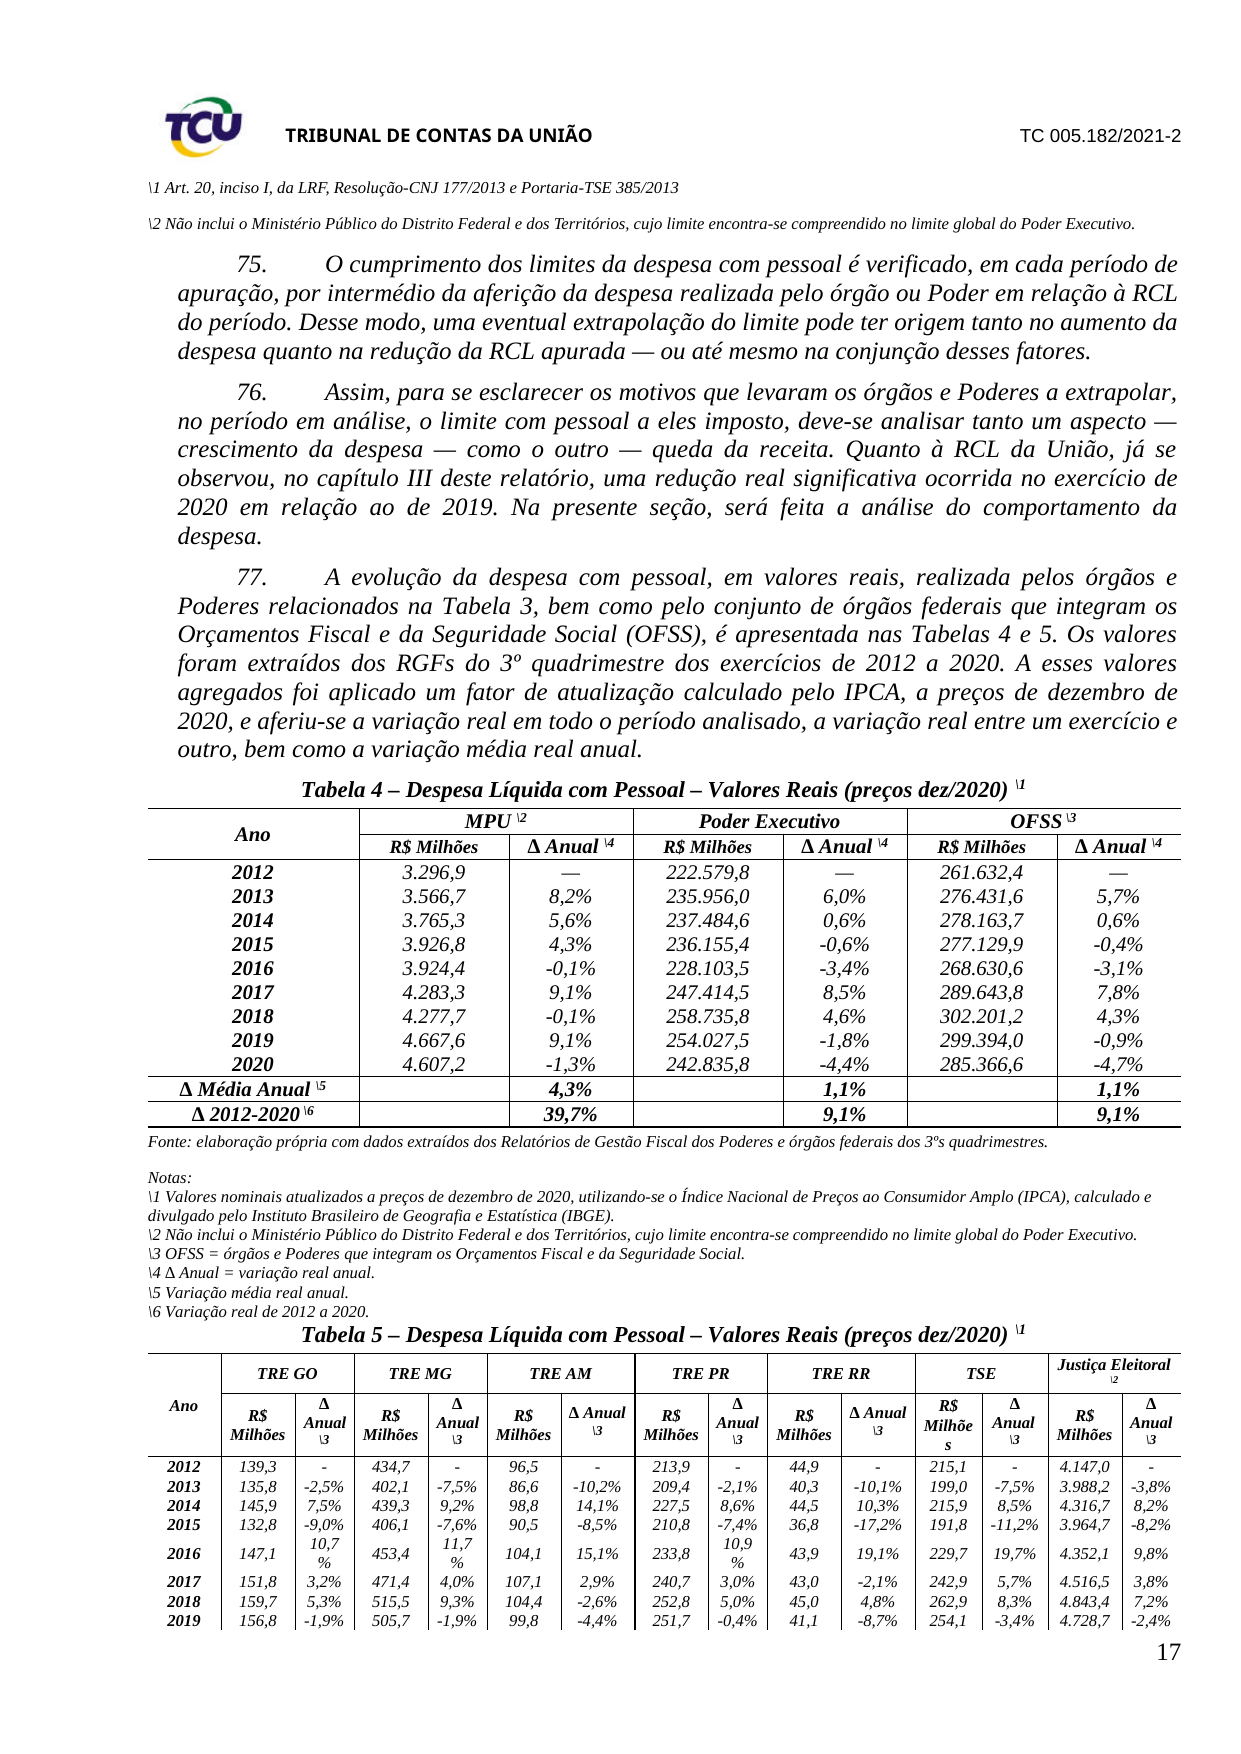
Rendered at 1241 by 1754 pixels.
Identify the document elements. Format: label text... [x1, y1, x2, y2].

table_cell 453,4 [355, 1534, 428, 1572]
table_cell [360, 1077, 509, 1101]
table_cell 5,7% [983, 1572, 1048, 1591]
table_cell R$ Milhões [355, 1394, 428, 1456]
table_cell 4.728,7 [1049, 1611, 1122, 1630]
table_cell 251,7 [636, 1611, 708, 1630]
table_cell 8,3% [983, 1591, 1048, 1611]
table_cell — [1058, 860, 1181, 884]
table_cell 242,9 [916, 1572, 982, 1591]
table_cell 86,6 [488, 1476, 561, 1496]
table_cell -7,6% [429, 1515, 487, 1534]
table_cell 145,9 [222, 1496, 295, 1515]
table_cell 191,8 [916, 1515, 982, 1534]
table_cell 2019 [148, 1028, 359, 1052]
table_cell 135,8 [222, 1476, 295, 1496]
table_cell 3.924,4 [360, 956, 509, 980]
table_cell 402,1 [355, 1476, 428, 1496]
table_cell 2019 [148, 1611, 221, 1630]
table_cell -1,9% [429, 1611, 487, 1630]
text \5 Variação média real anual. [148, 1282, 1181, 1302]
table_cell - [1123, 1457, 1181, 1476]
table_cell 9,1% [1058, 1102, 1181, 1126]
table_cell 2014 [148, 1496, 221, 1515]
table_cell 0,6% [784, 908, 907, 932]
table_cell 45,0 [768, 1591, 841, 1611]
table_cell 7,5% [296, 1496, 354, 1515]
table_cell 2016 [148, 956, 359, 980]
table_cell -8,2% [1123, 1515, 1181, 1534]
table_cell 505,7 [355, 1611, 428, 1630]
table_cell 9,2% [429, 1496, 487, 1515]
table_cell 2015 [148, 932, 359, 956]
table_cell R$ Milhões [1049, 1394, 1122, 1456]
table_cell 289.643,8 [908, 980, 1057, 1004]
table_cell 4,3% [510, 932, 633, 956]
table_cell 159,7 [222, 1591, 295, 1611]
text \3 OFSS = órgãos e Poderes que integram os Orçamentos Fiscal e da Seguridade Social. [148, 1244, 1181, 1263]
table_cell 4,8% [842, 1591, 915, 1611]
table_cell 90,5 [488, 1515, 561, 1534]
table_cell 10,7% [296, 1534, 354, 1572]
table_cell ∆ Anual \4 [1058, 835, 1181, 858]
table_cell 147,1 [222, 1534, 295, 1572]
table_cell 2016 [148, 1534, 221, 1572]
text \2 Não inclui o Ministério Público do Distrito Federal e dos Territórios, cujo limite encontra-se compreendido no limite global do Poder Executivo. [148, 1225, 1181, 1244]
table_cell 4.516,5 [1049, 1572, 1122, 1591]
table_cell -11,2% [983, 1515, 1048, 1534]
table_header TSE [916, 1354, 1048, 1393]
table_cell ∆ Anual \4 [510, 835, 633, 858]
table_cell - [842, 1457, 915, 1476]
table_cell 7,8% [1058, 980, 1181, 1004]
table_cell 8,2% [1123, 1496, 1181, 1515]
table_cell [634, 1077, 783, 1101]
table_cell 3,8% [1123, 1572, 1181, 1591]
table_cell -2,1% [842, 1572, 915, 1591]
table_cell -2,5% [296, 1476, 354, 1496]
table_cell -10,2% [562, 1476, 634, 1496]
table_cell 268.630,6 [908, 956, 1057, 980]
table_cell -10,1% [842, 1476, 915, 1496]
table_cell R$ Milhões [634, 835, 783, 858]
table_cell 99,8 [488, 1611, 561, 1630]
table_cell 9,8% [1123, 1534, 1181, 1572]
table_cell 2012 [148, 1457, 221, 1476]
table_cell 258.735,8 [634, 1004, 783, 1028]
table_cell 222.579,8 [634, 860, 783, 884]
table_cell -0,1% [510, 1004, 633, 1028]
table_cell R$ Milhões [908, 835, 1057, 858]
text \1 Valores nominais atualizados a preços de dezembro de 2020, utilizando-se o Índice Nacional de Preços ao Consumidor Amplo (IPCA), calculado e divulgado pelo Instituto Brasileiro de Geografia e Estatística (IBGE). [148, 1187, 1181, 1225]
table_cell 2013 [148, 884, 359, 908]
table_cell [360, 1102, 509, 1126]
table_cell ∆ Anual\3 [429, 1394, 487, 1456]
table_cell 4.277,7 [360, 1004, 509, 1028]
table_cell 229,7 [916, 1534, 982, 1572]
table_cell 215,9 [916, 1496, 982, 1515]
table_cell -7,5% [429, 1476, 487, 1496]
table_cell R$ Milhões [222, 1394, 295, 1456]
table_cell -3,4% [784, 956, 907, 980]
table_cell 14,1% [562, 1496, 634, 1515]
table_cell 44,5 [768, 1496, 841, 1515]
table_cell 4,3% [510, 1077, 633, 1101]
table_cell 5,3% [296, 1591, 354, 1611]
table_cell 19,7% [983, 1534, 1048, 1572]
table_header TRE AM [488, 1354, 634, 1393]
table_cell ∆ Anual \3 [709, 1394, 767, 1456]
table_cell -1,9% [296, 1611, 354, 1630]
table_cell ∆ Anual\3 [296, 1394, 354, 1456]
text Fonte: elaboração própria com dados extraídos dos Relatórios de Gestão Fiscal dos Poderes e órgãos federais dos 3ºs quadrimestres. [148, 1132, 1181, 1151]
table_header TRE MG [355, 1354, 487, 1393]
table_cell 3,0% [709, 1572, 767, 1591]
table_cell 8,2% [510, 884, 633, 908]
table_header Justiça Eleitoral \2 [1049, 1354, 1181, 1393]
table_cell -4,4% [784, 1052, 907, 1076]
table_cell 4.147,0 [1049, 1457, 1122, 1476]
table_cell 156,8 [222, 1611, 295, 1630]
table_cell ∆ Média Anual \5 [148, 1077, 359, 1101]
table_cell [908, 1102, 1057, 1126]
table_cell -3,1% [1058, 956, 1181, 980]
text Notas: [148, 1167, 1181, 1187]
table_cell 1,1% [784, 1077, 907, 1101]
table_cell 285.366,6 [908, 1052, 1057, 1076]
table_cell 252,8 [636, 1591, 708, 1611]
table_cell 4,3% [1058, 1004, 1181, 1028]
table_cell — [784, 860, 907, 884]
table_cell 3.566,7 [360, 884, 509, 908]
table_header OFSS \3 [908, 809, 1181, 833]
table_cell 107,1 [488, 1572, 561, 1591]
table_cell 39,7% [510, 1102, 633, 1126]
table_cell 236.155,4 [634, 932, 783, 956]
table_cell -3,4% [983, 1611, 1048, 1630]
table_cell 3,2% [296, 1572, 354, 1591]
table_cell 151,8 [222, 1572, 295, 1591]
table_cell 4.843,4 [1049, 1591, 1122, 1611]
table_cell 3.988,2 [1049, 1476, 1122, 1496]
table_cell 10,3% [842, 1496, 915, 1515]
table_cell 5,6% [510, 908, 633, 932]
table_cell 4,6% [784, 1004, 907, 1028]
table_cell 299.394,0 [908, 1028, 1057, 1052]
table_cell 0,6% [1058, 908, 1181, 932]
text \6 Variação real de 2012 a 2020. [148, 1302, 1181, 1321]
table_cell - [296, 1457, 354, 1476]
table_cell 439,3 [355, 1496, 428, 1515]
table_cell 43,0 [768, 1572, 841, 1591]
table_cell 254,1 [916, 1611, 982, 1630]
table_cell 233,8 [636, 1534, 708, 1572]
table_cell -9,0% [296, 1515, 354, 1534]
table_cell 209,4 [636, 1476, 708, 1496]
table_cell -7,4% [709, 1515, 767, 1534]
table_cell 19,1% [842, 1534, 915, 1572]
table_cell 277.129,9 [908, 932, 1057, 956]
table_cell -8,7% [842, 1611, 915, 1630]
table_cell 406,1 [355, 1515, 428, 1534]
table_cell -2,6% [562, 1591, 634, 1611]
table_cell 9,1% [510, 1028, 633, 1052]
table_cell -0,9% [1058, 1028, 1181, 1052]
table_cell 242.835,8 [634, 1052, 783, 1076]
table_cell 262,9 [916, 1591, 982, 1611]
table_cell -4,7% [1058, 1052, 1181, 1076]
table_cell 4.607,2 [360, 1052, 509, 1076]
table_cell 2013 [148, 1476, 221, 1496]
table_header MPU \2 [360, 809, 633, 833]
table_cell 471,4 [355, 1572, 428, 1591]
table_cell -4,4% [562, 1611, 634, 1630]
table_cell 2017 [148, 1572, 221, 1591]
table_cell -8,5% [562, 1515, 634, 1534]
table_cell 213,9 [636, 1457, 708, 1476]
table_cell 4.352,1 [1049, 1534, 1122, 1572]
text \1 Art. 20, inciso I, da LRF, Resolução-CNJ 177/2013 e Portaria-TSE 385/2013 [148, 178, 1181, 197]
table_cell - [709, 1457, 767, 1476]
table_cell 10,9% [709, 1534, 767, 1572]
table_cell 104,1 [488, 1534, 561, 1572]
table_cell 247.414,5 [634, 980, 783, 1004]
table_cell 434,7 [355, 1457, 428, 1476]
table_cell 7,2% [1123, 1591, 1181, 1611]
table_cell 261.632,4 [908, 860, 1057, 884]
table_cell 3.926,8 [360, 932, 509, 956]
table_cell -0,1% [510, 956, 633, 980]
table_cell 15,1% [562, 1534, 634, 1572]
table_cell — [510, 860, 633, 884]
table_cell 1,1% [1058, 1077, 1181, 1101]
table_cell 9,1% [784, 1102, 907, 1126]
table_cell 41,1 [768, 1611, 841, 1630]
table_cell - [429, 1457, 487, 1476]
table_cell 9,3% [429, 1591, 487, 1611]
table_cell ∆ 2012-2020 \6 [148, 1102, 359, 1126]
table_cell 4.316,7 [1049, 1496, 1122, 1515]
table_cell 215,1 [916, 1457, 982, 1476]
table_cell 11,7% [429, 1534, 487, 1572]
table_header Ano [148, 1354, 221, 1456]
table_cell 8,5% [784, 980, 907, 1004]
table_cell - [983, 1457, 1048, 1476]
table_cell 6,0% [784, 884, 907, 908]
text \2 Não inclui o Ministério Público do Distrito Federal e dos Territórios, cujo limite encontra-se compreendido no limite global do Poder Executivo. [148, 214, 1181, 233]
table_cell 515,5 [355, 1591, 428, 1611]
table_cell 139,3 [222, 1457, 295, 1476]
table_cell [908, 1077, 1057, 1101]
table_cell 4,0% [429, 1572, 487, 1591]
table_cell 104,4 [488, 1591, 561, 1611]
text Tabela 5 – Despesa Líquida com Pessoal – Valores Reais (preços dez/2020) \1 [148, 1321, 1181, 1347]
table_cell - [562, 1457, 634, 1476]
table_cell -17,2% [842, 1515, 915, 1534]
table_cell ∆ Anual \3 [983, 1394, 1048, 1456]
table_cell R$ Milhões [488, 1394, 561, 1456]
table_cell 227,5 [636, 1496, 708, 1515]
table_cell ∆ Anual \3 [842, 1394, 915, 1456]
table_cell R$ Milhões [360, 835, 509, 858]
table_cell 3.296,9 [360, 860, 509, 884]
table_cell -3,8% [1123, 1476, 1181, 1496]
table_cell ∆ Anual \3 [1123, 1394, 1181, 1456]
table_cell -1,3% [510, 1052, 633, 1076]
table_cell 3.765,3 [360, 908, 509, 932]
table_cell -2,4% [1123, 1611, 1181, 1630]
table_cell ∆ Anual \3 [562, 1394, 634, 1456]
table_header Poder Executivo [634, 809, 907, 833]
table_cell -7,5% [983, 1476, 1048, 1496]
table_cell -1,8% [784, 1028, 907, 1052]
table_cell 8,5% [983, 1496, 1048, 1515]
table_cell -0,6% [784, 932, 907, 956]
table_cell 96,5 [488, 1457, 561, 1476]
table_cell 44,9 [768, 1457, 841, 1476]
table_cell 228.103,5 [634, 956, 783, 980]
table_cell 254.027,5 [634, 1028, 783, 1052]
table_header TRE PR [636, 1354, 767, 1393]
table_cell 302.201,2 [908, 1004, 1057, 1028]
table_cell R$ Milhões [768, 1394, 841, 1456]
table_cell 5,7% [1058, 884, 1181, 908]
table_cell 2018 [148, 1004, 359, 1028]
table_cell 237.484,6 [634, 908, 783, 932]
table_cell 210,8 [636, 1515, 708, 1534]
table_cell 4.667,6 [360, 1028, 509, 1052]
table_header Ano [148, 809, 359, 858]
table_cell 2018 [148, 1591, 221, 1611]
table_cell 40,3 [768, 1476, 841, 1496]
table_cell 2014 [148, 908, 359, 932]
table_header TRE GO [222, 1354, 354, 1393]
table_cell R$ Milhões [916, 1394, 982, 1456]
table_cell 2012 [148, 860, 359, 884]
text 75. O cumprimento dos limites da despesa com pessoal é verificado, em cada período de apuração, por intermédio da aferição da despesa realizada pelo órgão ou Poder em relação à RCL do período. Desse modo, uma eventual extrapolação do limite pode ter origem tanto no aumento da despesa quanto na redução da RCL apurada — ou até mesmo na conjunção desses fatores. [177, 249, 1181, 364]
table_cell 2,9% [562, 1572, 634, 1591]
table_cell 9,1% [510, 980, 633, 1004]
table_cell 276.431,6 [908, 884, 1057, 908]
table_cell R$ Milhões [636, 1394, 708, 1456]
table_cell ∆ Anual \4 [784, 835, 907, 858]
table_cell 2015 [148, 1515, 221, 1534]
table_cell 5,0% [709, 1591, 767, 1611]
table_cell 43,9 [768, 1534, 841, 1572]
table_cell 4.283,3 [360, 980, 509, 1004]
text 76. Assim, para se esclarecer os motivos que levaram os órgãos e Poderes a extrapolar, no período em análise, o limite com pessoal a eles imposto, deve-se analisar tanto um aspecto — crescimento da despesa — como o outro — queda da receita. Quanto à RCL da União, já se observou, no capítulo III deste relatório, uma redução real significativa ocorrida no exercício de 2020 em relação ao de 2019. Na presente seção, será feita a análise do comportamento da despesa. [177, 377, 1181, 549]
table_cell -0,4% [709, 1611, 767, 1630]
text Tabela 4 – Despesa Líquida com Pessoal – Valores Reais (preços dez/2020) \1 [148, 776, 1181, 802]
text 77. A evolução da despesa com pessoal, em valores reais, realizada pelos órgãos e Poderes relacionados na Tabela 3, bem como pelo conjunto de órgãos federais que integram os Orçamentos Fiscal e da Seguridade Social (OFSS), é apresentada nas Tabelas 4 e 5. Os valores foram extraídos dos RGFs do 3º quadrimestre dos exercícios de 2012 a 2020. A esses valores agregados foi aplicado um fator de atualização calculado pelo IPCA, a preços de dezembro de 2020, e aferiu-se a variação real em todo o período analisado, a variação real entre um exercício e outro, bem como a variação média real anual. [177, 562, 1181, 763]
table_cell 3.964,7 [1049, 1515, 1122, 1534]
table_cell 278.163,7 [908, 908, 1057, 932]
table_cell 132,8 [222, 1515, 295, 1534]
table_cell 240,7 [636, 1572, 708, 1591]
text \4 ∆ Anual = variação real anual. [148, 1263, 1181, 1282]
table_cell [634, 1102, 783, 1126]
table_cell 36,8 [768, 1515, 841, 1534]
table_cell -2,1% [709, 1476, 767, 1496]
table_cell 2020 [148, 1052, 359, 1076]
table_cell 98,8 [488, 1496, 561, 1515]
table_cell 199,0 [916, 1476, 982, 1496]
table_cell 235.956,0 [634, 884, 783, 908]
table_header TRE RR [768, 1354, 915, 1393]
table_cell -0,4% [1058, 932, 1181, 956]
table_cell 2017 [148, 980, 359, 1004]
table_cell 8,6% [709, 1496, 767, 1515]
